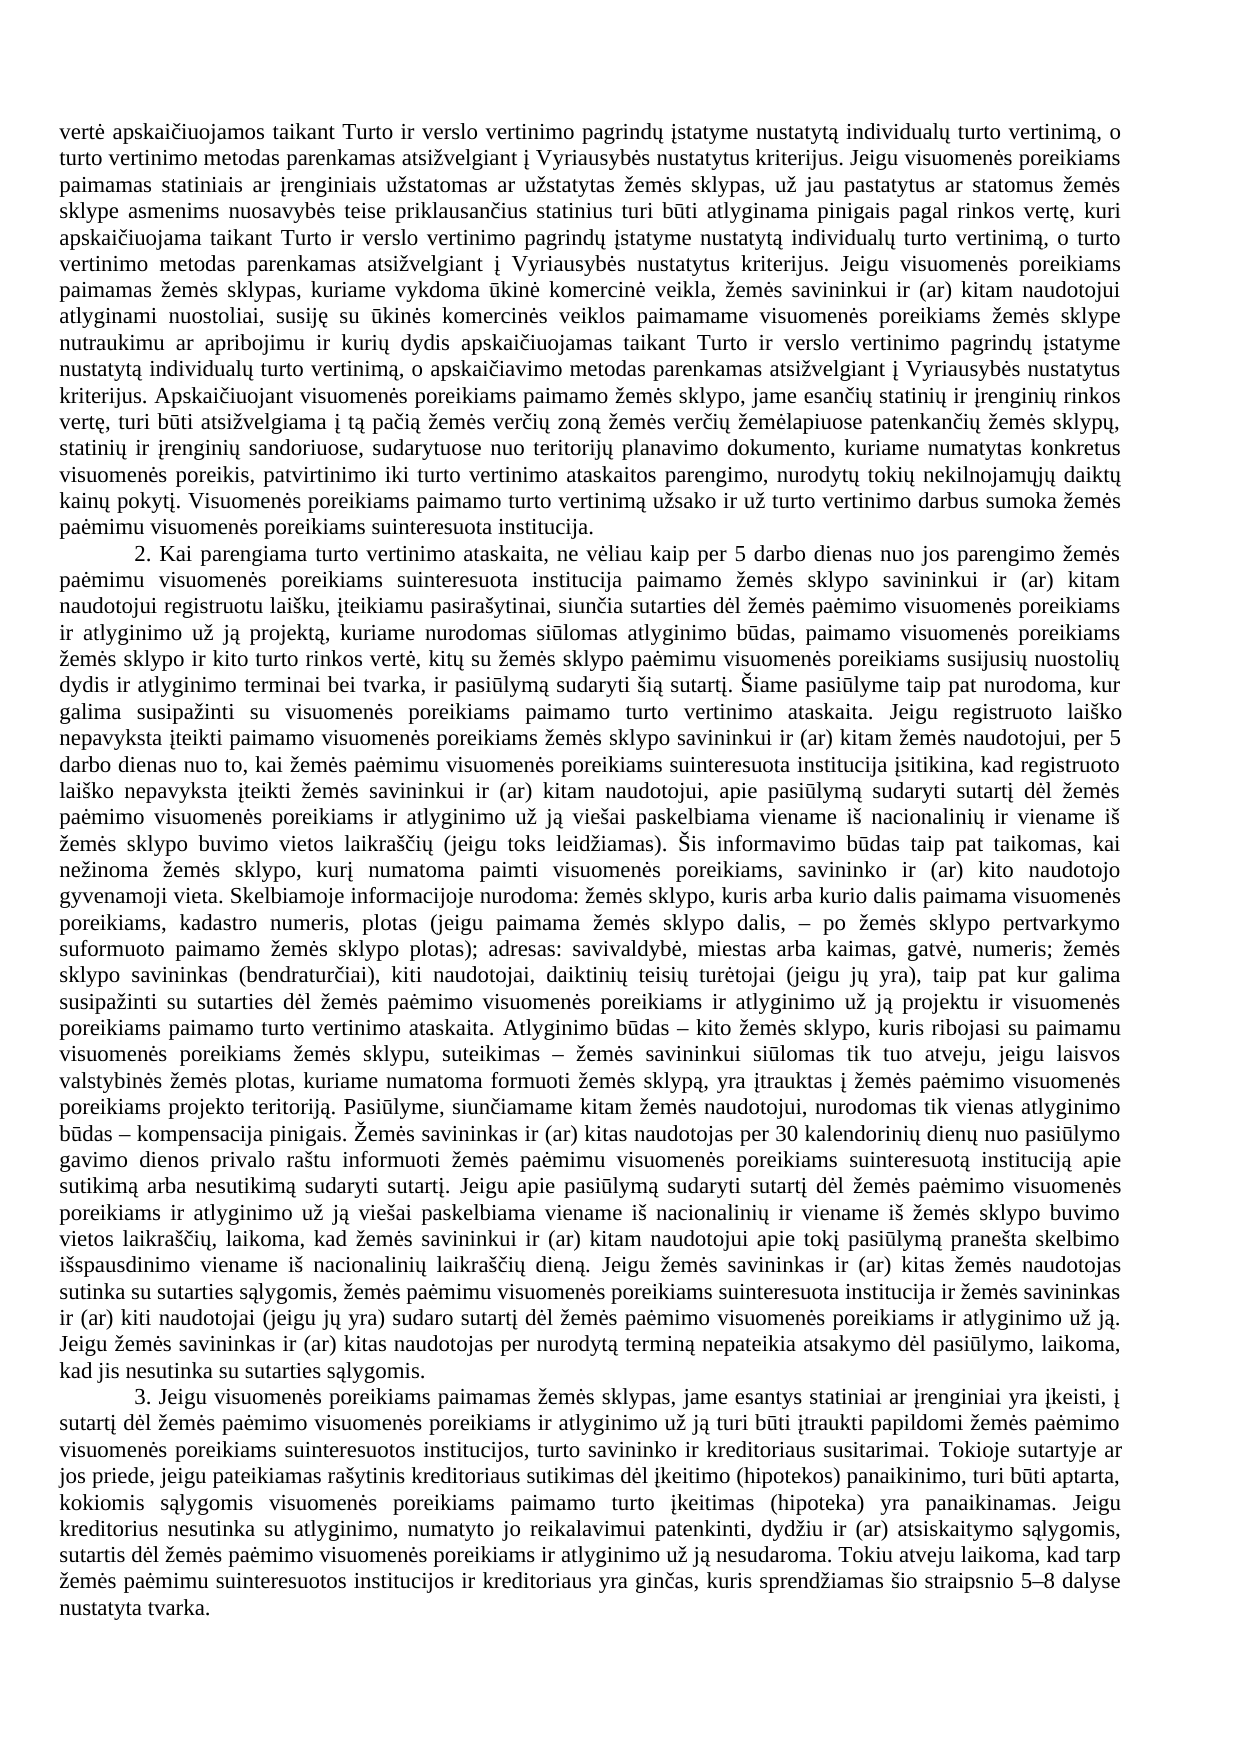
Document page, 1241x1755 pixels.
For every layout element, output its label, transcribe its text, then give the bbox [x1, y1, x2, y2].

text 2. Kai parengiama turto vertinimo ataskaita, ne vėliau kaip per 5 darbo dienas nuo jos parengimo žemės paėmimu visuomenės poreikiams suinteresuota institucija paimamo žemės sklypo savininkui ir (ar) kitam naudotojui registruotu laišku, įteikiamu pasirašytinai, siunčia sutarties dėl žemės paėmimo visuomenės poreikiams ir atlyginimo už ją projektą, kuriame nurodomas siūlomas atlyginimo būdas, paimamo visuomenės poreikiams žemės sklypo ir kito turto rinkos vertė, kitų su žemės sklypo paėmimu visuomenės poreikiams susijusių nuostolių dydis ir atlyginimo terminai bei tvarka, ir pasiūlymą sudaryti šią sutartį. Šiame pasiūlyme taip pat nurodoma, kur galima susipažinti su visuomenės poreikiams paimamo turto vertinimo ataskaita. Jeigu registruoto laiško nepavyksta įteikti paimamo visuomenės poreikiams žemės sklypo savininkui ir (ar) kitam žemės naudotojui, per 5 darbo dienas nuo to, kai žemės paėmimu visuomenės poreikiams suinteresuota institucija įsitikina, kad registruoto laiško nepavyksta įteikti žemės savininkui ir (ar) kitam naudotojui, apie pasiūlymą sudaryti sutartį dėl žemės paėmimo visuomenės poreikiams ir atlyginimo už ją viešai paskelbiama viename iš nacionalinių ir viename iš žemės sklypo buvimo vietos laikraščių (jeigu toks leidžiamas). Šis informavimo būdas taip pat taikomas, kai nežinoma žemės sklypo, kurį numatoma paimti visuomenės poreikiams, savininko ir (ar) kito naudotojo gyvenamoji vieta. Skelbiamoje informacijoje nurodoma: žemės sklypo, kuris arba kurio dalis paimama visuomenės poreikiams, kadastro numeris, plotas (jeigu paimama žemės sklypo dalis, – po žemės sklypo pertvarkymo suformuoto paimamo žemės sklypo plotas); adresas: savivaldybė, miestas arba kaimas, gatvė, numeris; žemės sklypo savininkas (bendraturčiai), kiti naudotojai, daiktinių teisių turėtojai (jeigu jų yra), taip pat kur galima susipažinti su sutarties dėl žemės paėmimo visuomenės poreikiams ir atlyginimo už ją projektu ir visuomenės poreikiams paimamo turto vertinimo ataskaita. Atlyginimo būdas – kito žemės sklypo, kuris ribojasi su paimamu visuomenės poreikiams žemės sklypu, suteikimas – žemės savininkui siūlomas tik tuo atveju, jeigu laisvos valstybinės žemės plotas, kuriame numatoma formuoti žemės sklypą, yra įtrauktas į žemės paėmimo visuomenės poreikiams projekto teritoriją. Pasiūlyme, siunčiamame kitam žemės naudotojui, nurodomas tik vienas atlyginimo būdas – kompensacija pinigais. Žemės savininkas ir (ar) kitas naudotojas per 30 kalendorinių dienų nuo pasiūlymo gavimo dienos privalo raštu informuoti žemės paėmimu visuomenės poreikiams suinteresuotą instituciją apie sutikimą arba nesutikimą sudaryti sutartį. Jeigu apie pasiūlymą sudaryti sutartį dėl žemės paėmimo visuomenės poreikiams ir atlyginimo už ją viešai paskelbiama viename iš nacionalinių ir viename iš žemės sklypo buvimo vietos laikraščių, laikoma, kad žemės savininkui ir (ar) kitam naudotojui apie tokį pasiūlymą pranešta skelbimo išspausdinimo viename iš nacionalinių laikraščių dieną. Jeigu žemės savininkas ir (ar) kitas žemės naudotojas sutinka su sutarties sąlygomis, žemės paėmimu visuomenės poreikiams suinteresuota institucija ir žemės savininkas ir (ar) kiti naudotojai (jeigu jų yra) sudaro sutartį dėl žemės paėmimo visuomenės poreikiams ir atlyginimo už ją. Jeigu žemės savininkas ir (ar) kitas naudotojas per nurodytą terminą nepateikia atsakymo dėl pasiūlymo, laikoma, kad jis nesutinka su sutarties sąlygomis. [59, 540, 1122, 1383]
text 3. Jeigu visuomenės poreikiams paimamas žemės sklypas, jame esantys statiniai ar įrenginiai yra įkeisti, į sutartį dėl žemės paėmimo visuomenės poreikiams ir atlyginimo už ją turi būti įtraukti papildomi žemės paėmimo visuomenės poreikiams suinteresuotos institucijos, turto savininko ir kreditoriaus susitarimai. Tokioje sutartyje ar jos priede, jeigu pateikiamas rašytinis kreditoriaus sutikimas dėl įkeitimo (hipotekos) panaikinimo, turi būti aptarta, kokiomis sąlygomis visuomenės poreikiams paimamo turto įkeitimas (hipoteka) yra panaikinamas. Jeigu kreditorius nesutinka su atlyginimo, numatyto jo reikalavimui patenkinti, dydžiu ir (ar) atsiskaitymo sąlygomis, sutartis dėl žemės paėmimo visuomenės poreikiams ir atlyginimo už ją nesudaroma. Tokiu atveju laikoma, kad tarp žemės paėmimu suinteresuotos institucijos ir kreditoriaus yra ginčas, kuris sprendžiamas šio straipsnio 5–8 dalyse nustatyta tvarka. [59, 1383, 1122, 1620]
text vertė apskaičiuojamos taikant Turto ir verslo vertinimo pagrindų įstatyme nustatytą individualų turto vertinimą, o turto vertinimo metodas parenkamas atsižvelgiant į Vyriausybės nustatytus kriterijus. Jeigu visuomenės poreikiams paimamas statiniais ar įrenginiais užstatomas ar užstatytas žemės sklypas, už jau pastatytus ar statomus žemės sklype asmenims nuosavybės teise priklausančius statinius turi būti atlyginama pinigais pagal rinkos vertę, kuri apskaičiuojama taikant Turto ir verslo vertinimo pagrindų įstatyme nustatytą individualų turto vertinimą, o turto vertinimo metodas parenkamas atsižvelgiant į Vyriausybės nustatytus kriterijus. Jeigu visuomenės poreikiams paimamas žemės sklypas, kuriame vykdoma ūkinė komercinė veikla, žemės savininkui ir (ar) kitam naudotojui atlyginami nuostoliai, susiję su ūkinės komercinės veiklos paimamame visuomenės poreikiams žemės sklype nutraukimu ar apribojimu ir kurių dydis apskaičiuojamas taikant Turto ir verslo vertinimo pagrindų įstatyme nustatytą individualų turto vertinimą, o apskaičiavimo metodas parenkamas atsižvelgiant į Vyriausybės nustatytus kriterijus. Apskaičiuojant visuomenės poreikiams paimamo žemės sklypo, jame esančių statinių ir įrenginių rinkos vertę, turi būti atsižvelgiama į tą pačią žemės verčių zoną žemės verčių žemėlapiuose patenkančių žemės sklypų, statinių ir įrenginių sandoriuose, sudarytuose nuo teritorijų planavimo dokumento, kuriame numatytas konkretus visuomenės poreikis, patvirtinimo iki turto vertinimo ataskaitos parengimo, nurodytų tokių nekilnojamųjų daiktų kainų pokytį. Visuomenės poreikiams paimamo turto vertinimą užsako ir už turto vertinimo darbus sumoka žemės paėmimu visuomenės poreikiams suinteresuota institucija. [59, 118, 1122, 540]
